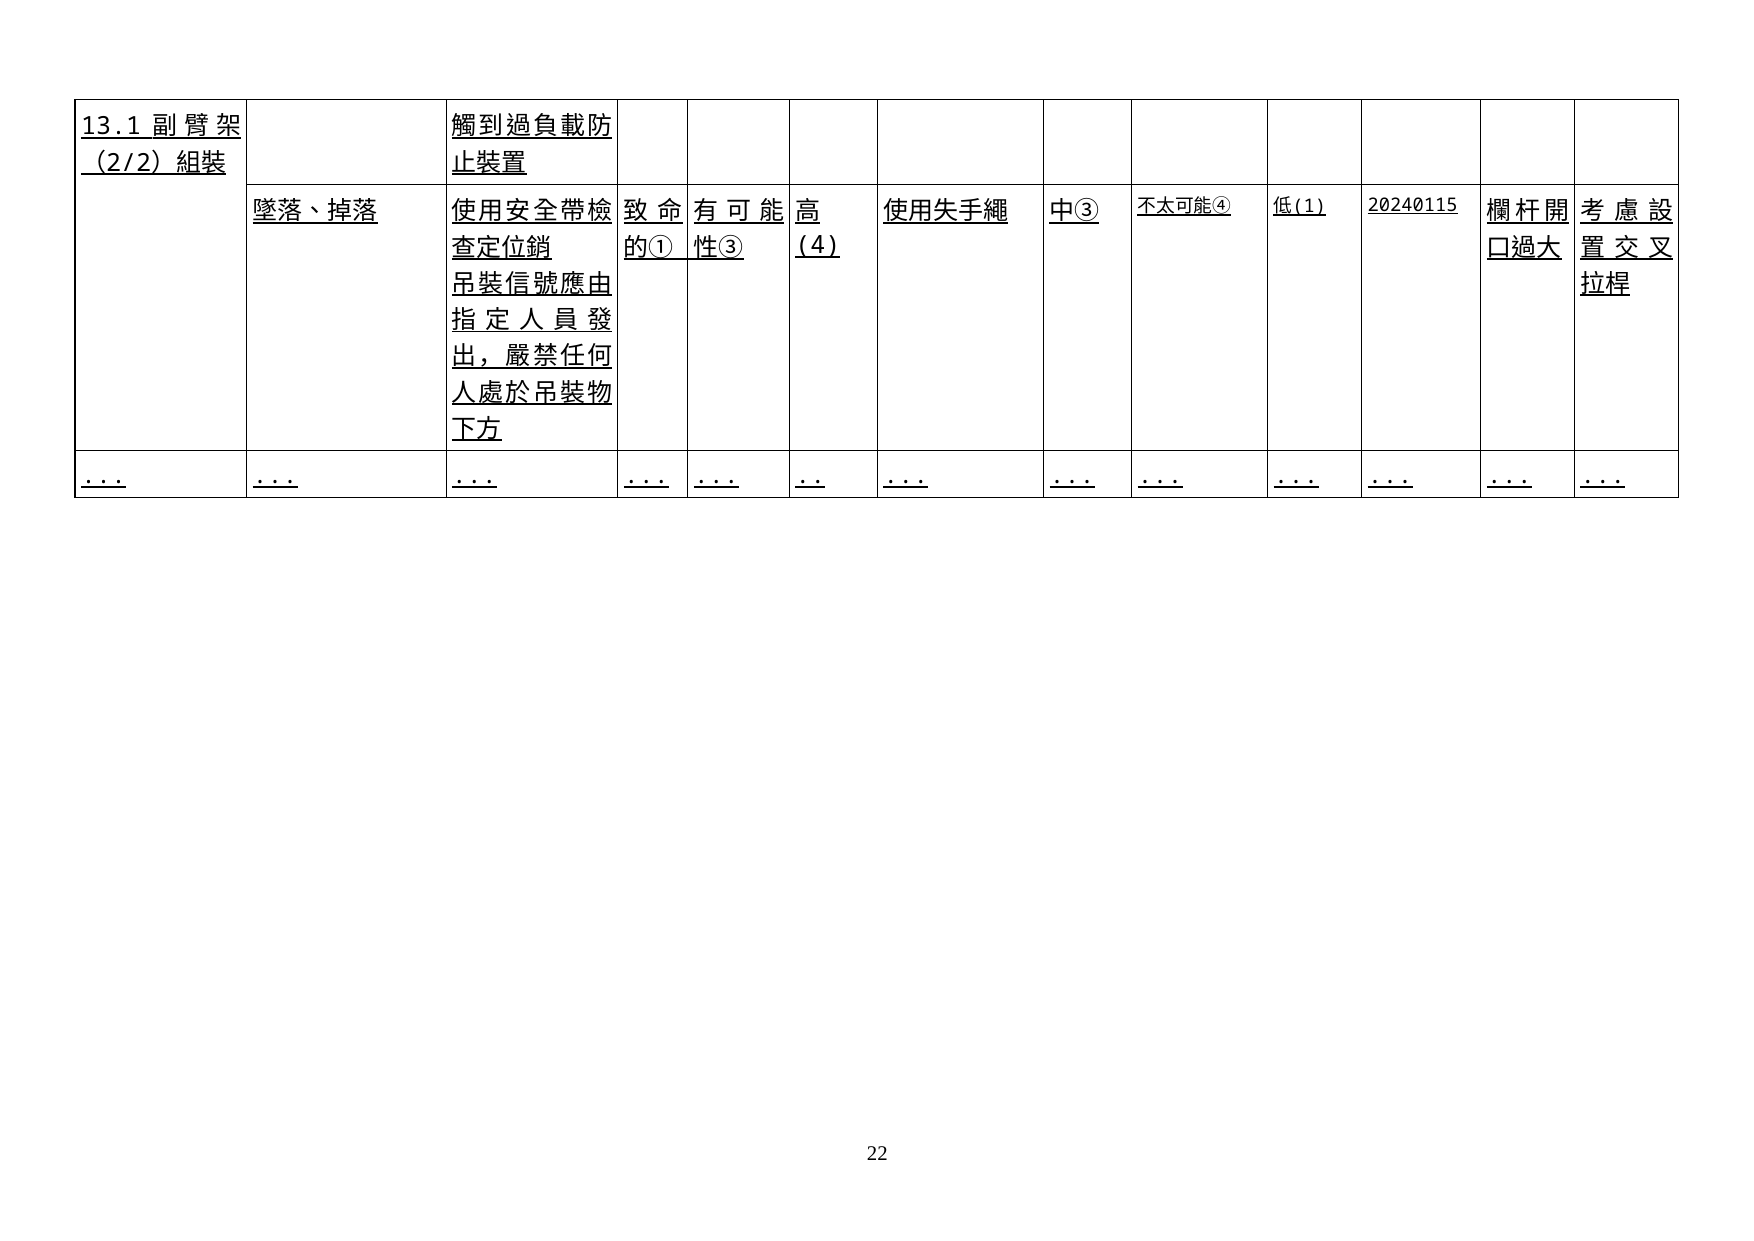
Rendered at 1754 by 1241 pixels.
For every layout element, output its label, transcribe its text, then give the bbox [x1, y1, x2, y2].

table_cell ... [1575, 451, 1678, 497]
table_cell [1268, 100, 1361, 184]
table_cell [1044, 100, 1131, 184]
table_cell ... [878, 451, 1043, 497]
table_cell 20240115 [1362, 185, 1480, 450]
table_cell [1362, 100, 1480, 184]
table_cell [1132, 100, 1267, 184]
table_cell [790, 100, 877, 184]
table_cell ... [247, 451, 446, 497]
table_cell 考慮設置交叉拉桿 [1575, 185, 1678, 450]
table_cell 致命的① [618, 185, 687, 450]
table_cell 欄杆開口過大 [1481, 185, 1574, 450]
table_cell 低(1) [1268, 185, 1361, 450]
table_cell [1575, 100, 1678, 184]
table_cell [688, 100, 789, 184]
table_cell ... [1268, 451, 1361, 497]
table_cell 觸到過負載防止裝置 [447, 100, 617, 184]
table_cell 墜落、掉落 [247, 185, 446, 450]
table_cell 有可能性③ [688, 185, 789, 450]
table_cell ... [1044, 451, 1131, 497]
table_cell 中③ [1044, 185, 1131, 450]
table_cell [618, 100, 687, 184]
table_cell .. [790, 451, 877, 497]
table_cell 使用失手繩 [878, 185, 1043, 450]
table_cell 高 (4) [790, 185, 877, 450]
table_cell ... [76, 451, 246, 497]
table_cell [247, 100, 446, 184]
table_cell ... [1362, 451, 1480, 497]
table_cell 使用安全帶檢查定位銷 吊裝信號應由指定人員發出，嚴禁任何人處於吊裝物下方 [447, 185, 617, 450]
table_cell [1481, 100, 1574, 184]
table_cell ... [1132, 451, 1267, 497]
table_cell ... [447, 451, 617, 497]
table_cell ... [688, 451, 789, 497]
table_cell ... [618, 451, 687, 497]
table_cell ... [1481, 451, 1574, 497]
table_cell [878, 100, 1043, 184]
table_cell 不太可能④ [1132, 185, 1267, 450]
table_cell 13.1副臂架（2/2）組裝 [76, 100, 246, 450]
